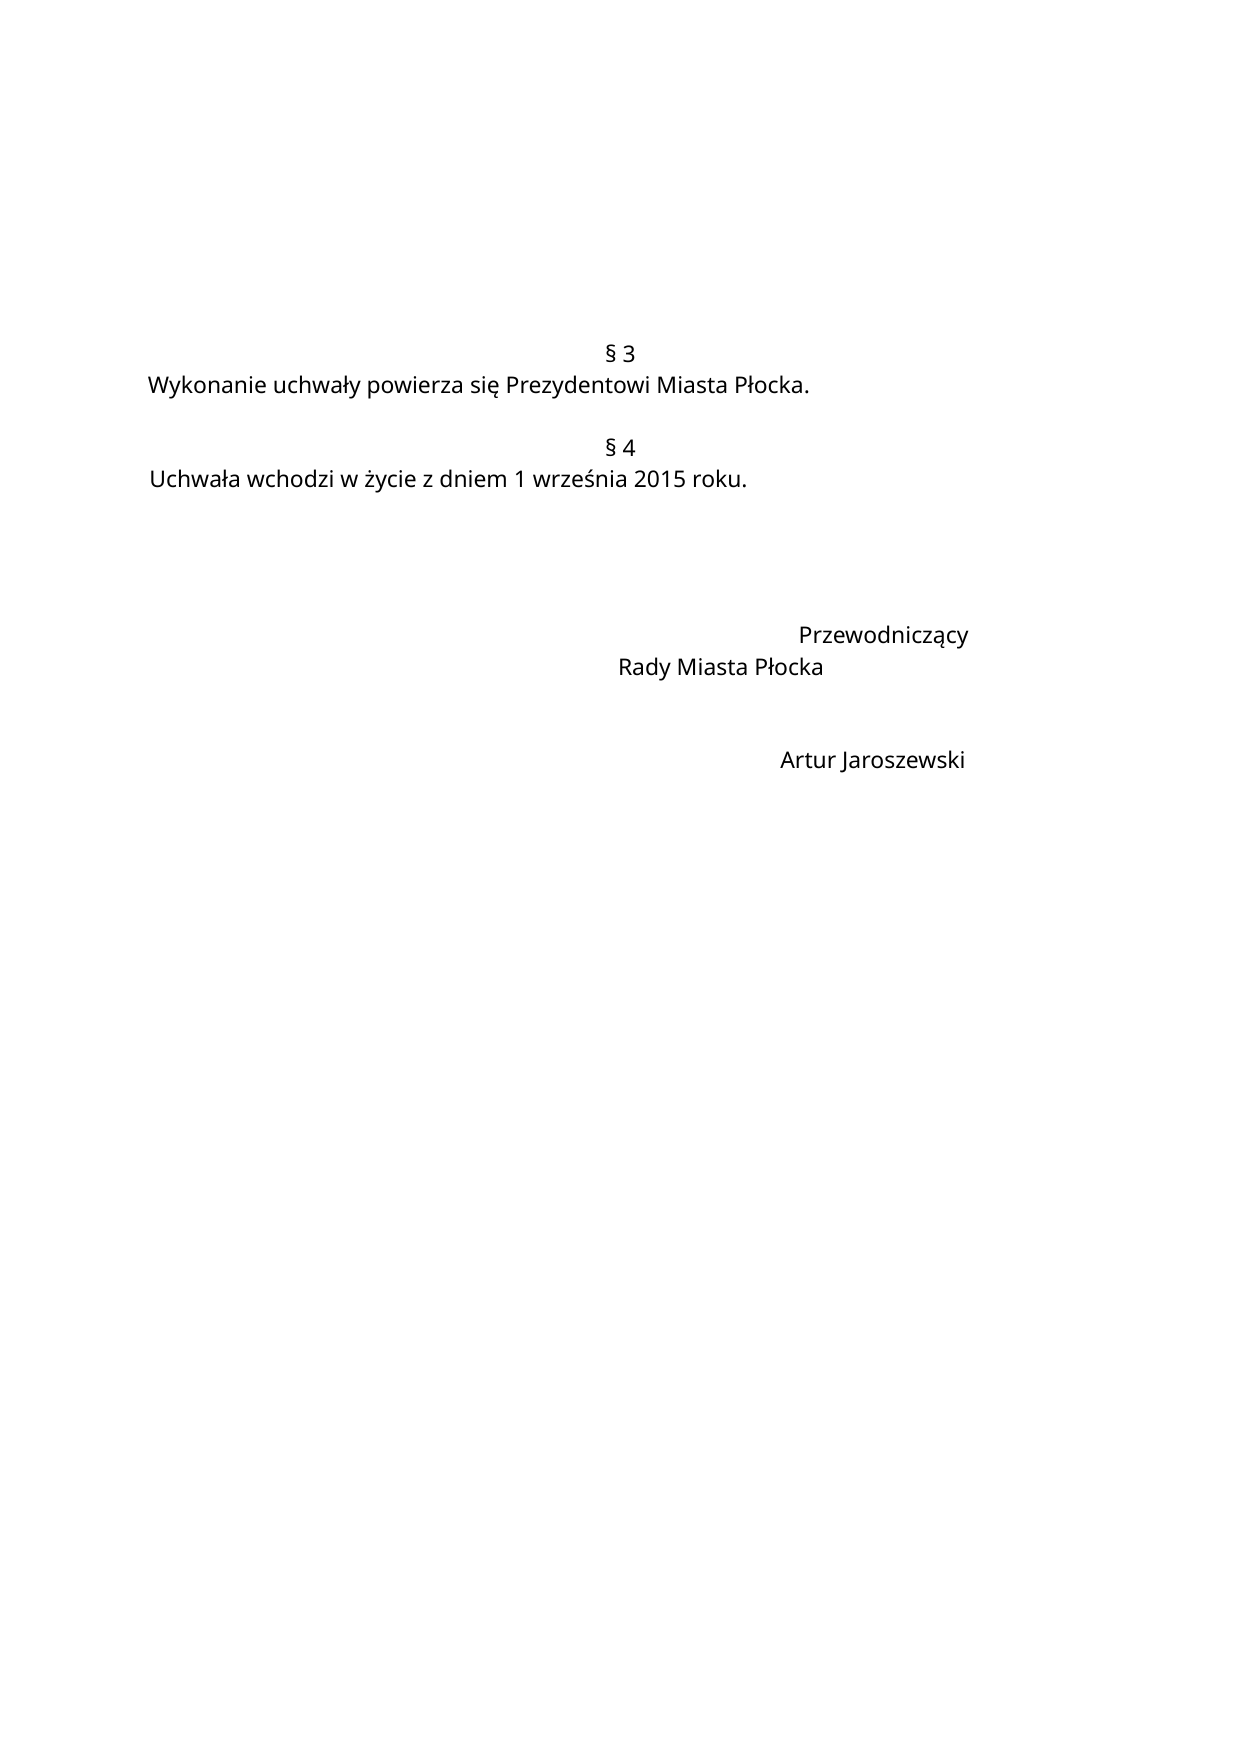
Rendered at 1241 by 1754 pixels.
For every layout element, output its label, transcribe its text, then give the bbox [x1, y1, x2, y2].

text Wykonanie uchwały powierza się Prezydentowi Miasta Płocka. [148, 369, 1093, 400]
list Uchwała wchodzi w życie z dniem 1 września 2015 roku. [149, 463, 1093, 494]
text § 3 [148, 338, 1093, 369]
text § 4 [148, 432, 1093, 463]
text Rady Miasta Płocka [148, 650, 1088, 682]
text Artur Jaroszewski [148, 744, 1088, 775]
text Przewodniczący [787, 619, 1088, 650]
